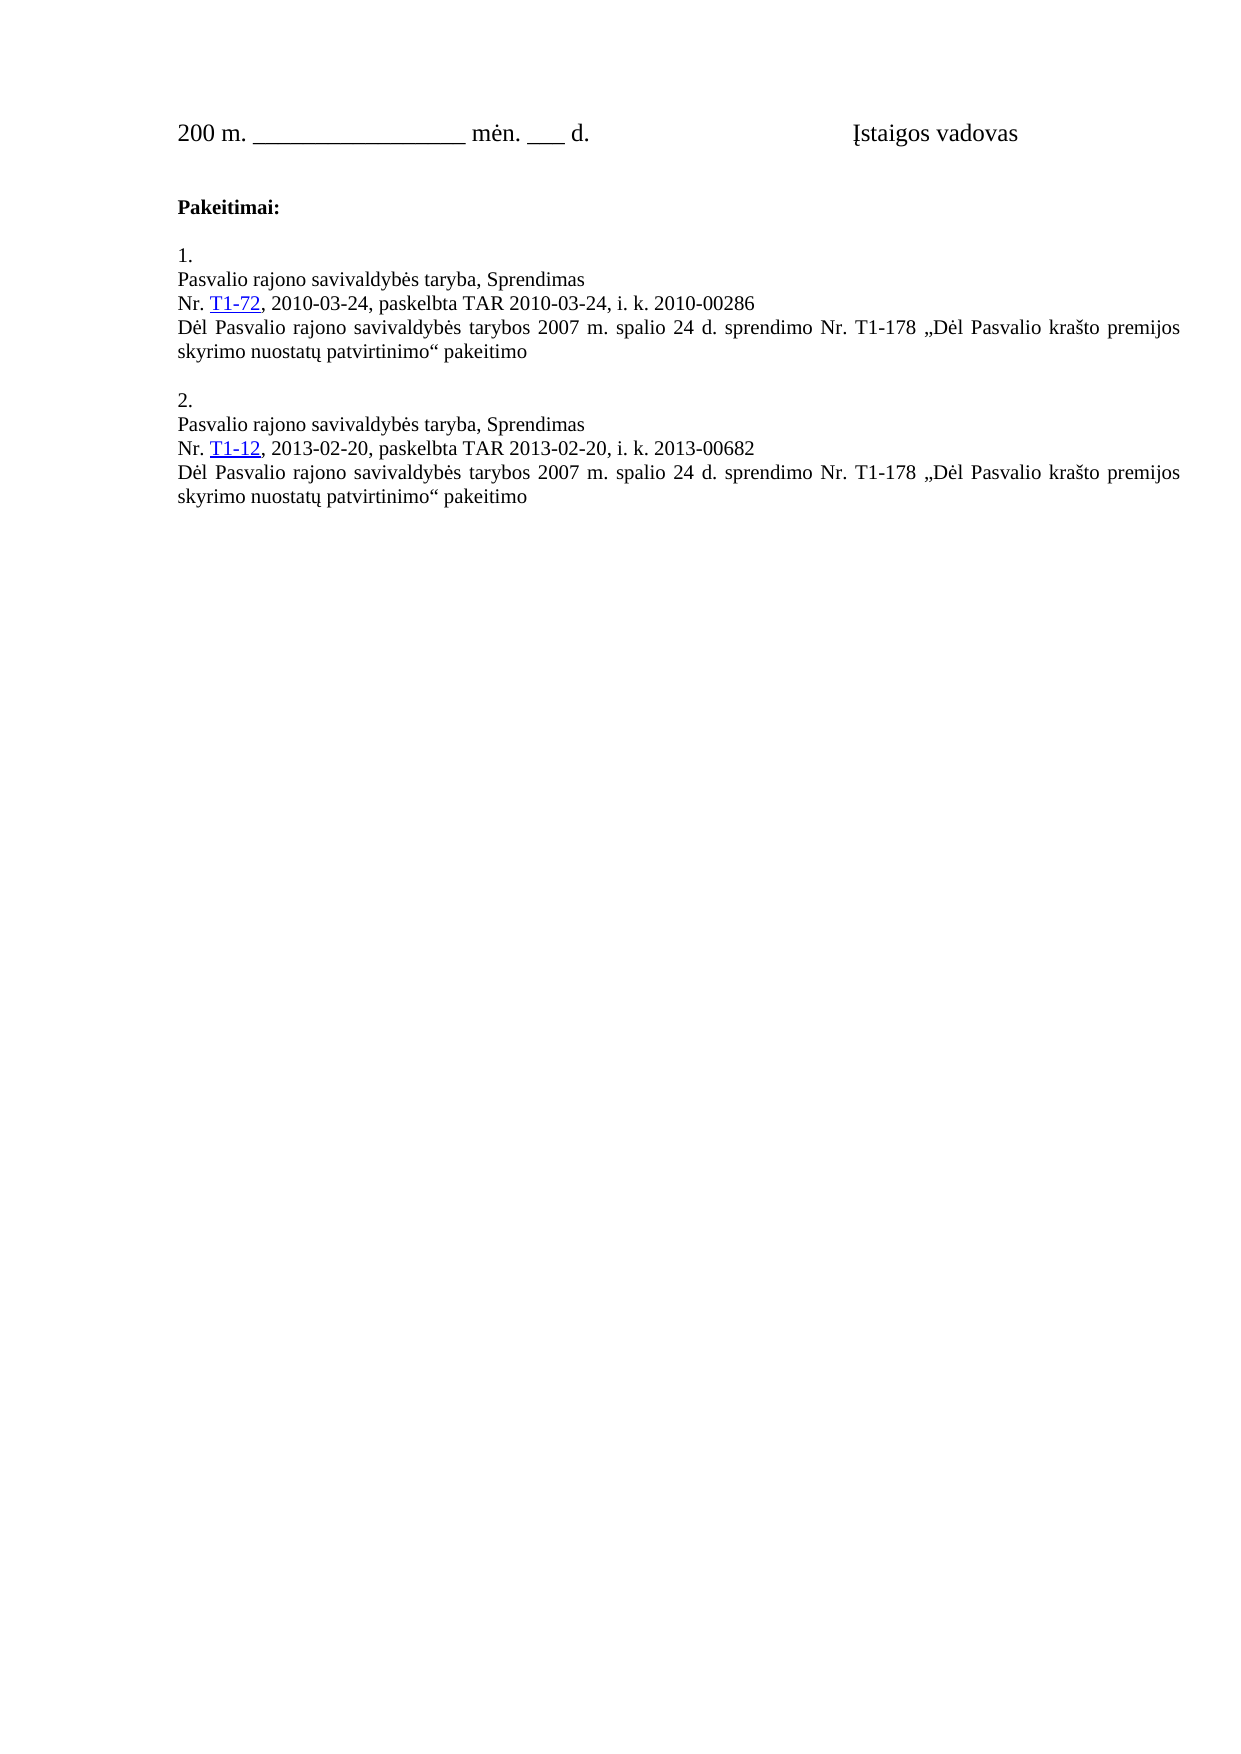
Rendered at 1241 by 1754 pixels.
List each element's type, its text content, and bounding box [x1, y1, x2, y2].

text 200 m. _________________ mėn. ___ d. Įstaigos vadovas [177, 118, 1181, 147]
text Pasvalio rajono savivaldybės taryba, Sprendimas [177, 267, 1181, 291]
text Dėl Pasvalio rajono savivaldybės tarybos 2007 m. spalio 24 d. sprendimo Nr. T1-178 „Dėl Pasvalio krašto premijos skyrimo nuostatų patvirtinimo“ pakeitimo [177, 315, 1181, 363]
text 2. [177, 387, 1181, 412]
text 1. [177, 243, 1181, 267]
text Dėl Pasvalio rajono savivaldybės tarybos 2007 m. spalio 24 d. sprendimo Nr. T1-178 „Dėl Pasvalio krašto premijos skyrimo nuostatų patvirtinimo“ pakeitimo [177, 460, 1181, 508]
text Pasvalio rajono savivaldybės taryba, Sprendimas [177, 412, 1181, 436]
text Nr. T1-12, 2013-02-20, paskelbta TAR 2013-02-20, i. k. 2013-00682 [177, 436, 1181, 460]
text Nr. T1-72, 2010-03-24, paskelbta TAR 2010-03-24, i. k. 2010-00286 [177, 291, 1181, 315]
text Pakeitimai: [177, 195, 1181, 219]
